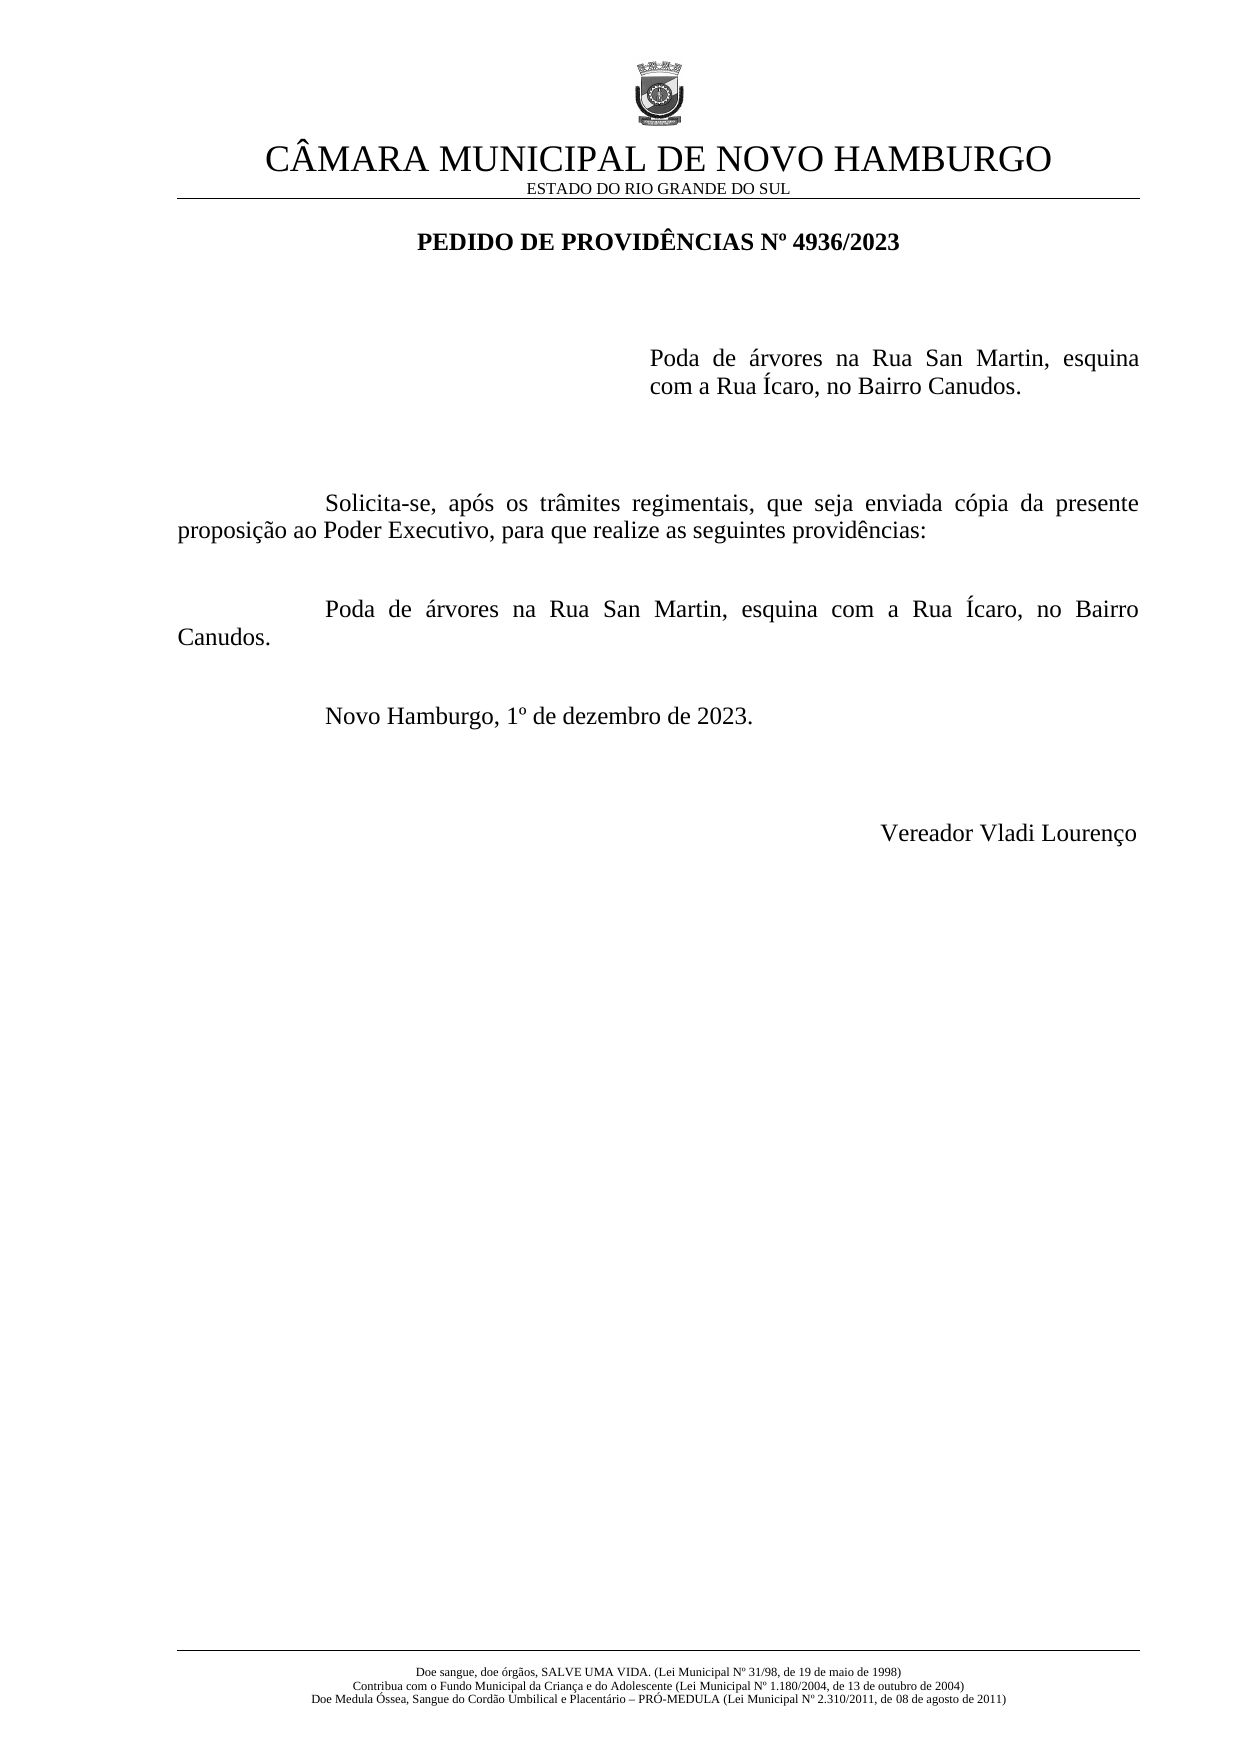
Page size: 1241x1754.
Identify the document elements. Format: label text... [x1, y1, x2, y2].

text Novo Hamburgo, 1º de dezembro de 2023. [177, 702, 1140, 730]
text PEDIDO DE PROVIDÊNCIAS Nº 4936/2023 [177, 228, 1140, 256]
text Vereador Vladi Lourenço [768, 819, 1140, 846]
text Poda de árvores na Rua San Martin, esquina com a Rua Ícaro, no Bairro Canudos. [649, 344, 1140, 400]
text Poda de árvores na Rua San Martin, esquina com a Rua Ícaro, no Bairro Canudos. [177, 596, 1140, 651]
text Solicita-se, após os trâmites regimentais, que seja enviada cópia da presente proposição ao Poder Executivo, para que realize as seguintes providências: [177, 489, 1140, 544]
